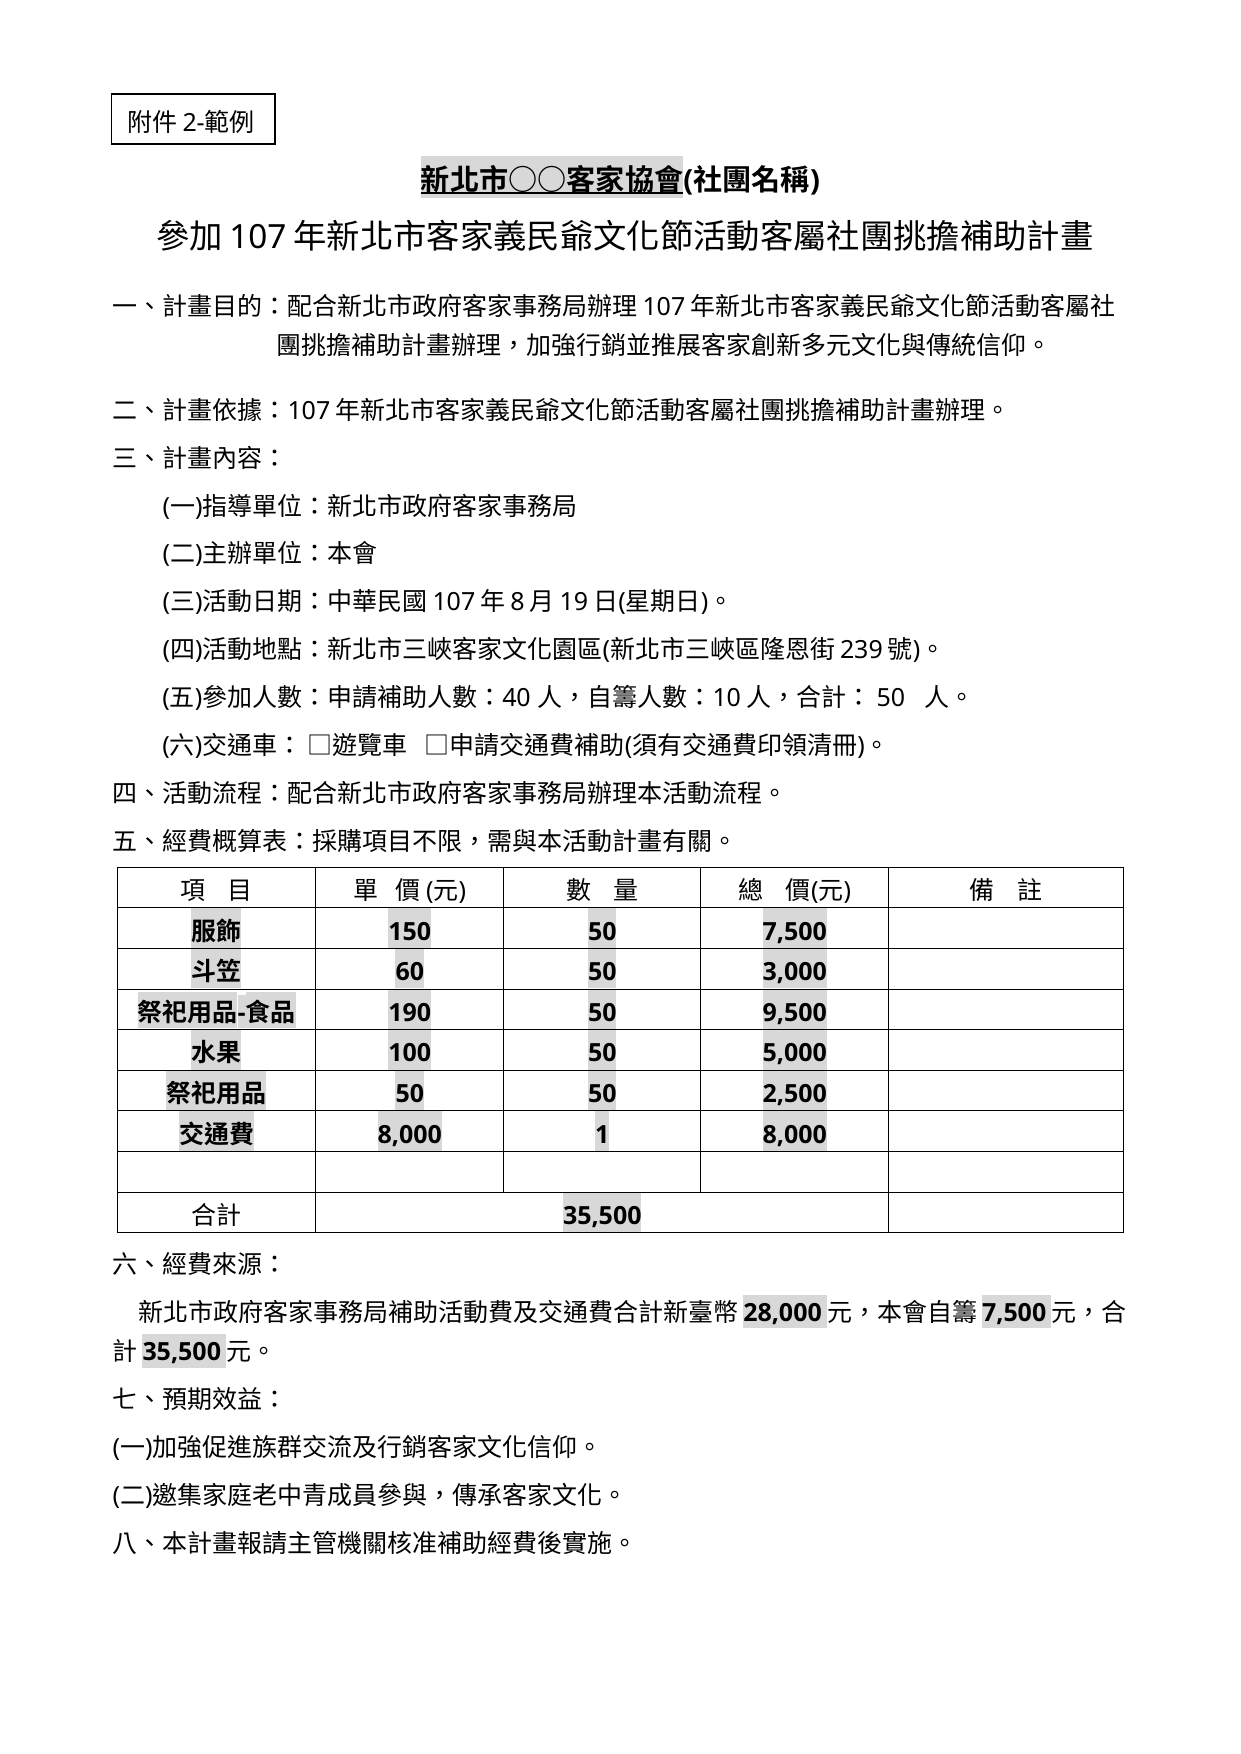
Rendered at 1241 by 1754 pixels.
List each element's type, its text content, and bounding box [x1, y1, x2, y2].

text 六、經費來源： [112, 1242, 1128, 1281]
table_cell 2,500 [701, 1071, 888, 1110]
text 五、經費概算表：採購項目不限，需與本活動計畫有關。 [112, 819, 1128, 858]
table_cell 9,500 [701, 990, 888, 1029]
table_cell [889, 1071, 1123, 1110]
text [112, 95, 274, 143]
table_cell 35,500 [316, 1193, 888, 1232]
table_cell 100 [316, 1030, 503, 1070]
table_cell 50 [504, 949, 700, 988]
text 四、活動流程：配合新北市政府客家事務局辦理本活動流程。 [112, 771, 1128, 810]
table_cell [889, 990, 1123, 1029]
text 新北市政府客家事務局補助活動費及交通費合計新臺幣28,000元，本會自籌7,500元，合計35,500元。 [112, 1289, 1128, 1369]
table_cell [701, 1152, 888, 1192]
text 八、本計畫報請主管機關核准補助經費後實施。 [112, 1521, 1128, 1560]
table_cell [118, 1152, 315, 1192]
text (一)加強促進族群交流及行銷客家文化信仰。 [112, 1425, 1128, 1464]
text 附件2-範例 [127, 102, 259, 136]
table_cell 祭祀用品-食品 [118, 990, 315, 1029]
table_cell 50 [504, 990, 700, 1029]
table_cell [889, 1030, 1123, 1070]
table_header 項 目 [118, 868, 315, 907]
table_cell 8,000 [701, 1111, 888, 1151]
table_cell 50 [316, 1071, 503, 1110]
text (一)指導單位：新北市政府客家事務局 [112, 483, 1128, 523]
table_cell 150 [316, 908, 503, 948]
table_cell [889, 1152, 1123, 1192]
table_cell 5,000 [701, 1030, 888, 1070]
table_cell 50 [504, 1071, 700, 1110]
table_header 總 價(元) [701, 868, 888, 907]
table_cell 服飾 [118, 908, 315, 948]
table_cell 合計 [118, 1193, 315, 1232]
table_cell 祭祀用品 [118, 1071, 315, 1110]
table_cell 50 [504, 908, 700, 948]
text (五)參加人數：申請補助人數：40 人，自籌人數：10人，合計： 50 人。 [156, 675, 1128, 714]
text (三)活動日期：中華民國107年8月19日(星期日)。 [112, 579, 1128, 619]
table_cell 交通費 [118, 1111, 315, 1151]
text 三、計畫內容： [112, 435, 1128, 475]
text (二)邀集家庭老中青成員參與，傳承客家文化。 [112, 1473, 1128, 1512]
table_cell 8,000 [316, 1111, 503, 1151]
text (六)交通車： □遊覽車 □申請交通費補助(須有交通費印領清冊)。 [156, 723, 1128, 762]
table_cell 斗笠 [118, 949, 315, 988]
table_cell 50 [504, 1030, 700, 1070]
table_cell 190 [316, 990, 503, 1029]
table_cell 60 [316, 949, 503, 988]
text 二、計畫依據：107年新北市客家義民爺文化節活動客屬社團挑擔補助計畫辦理。 [112, 387, 1128, 427]
text 一、計畫目的：配合新北市政府客家事務局辦理107年新北市客家義民爺文化節活動客屬社團挑擔補助計畫辦理，加強行銷並推展客家創新多元文化與傳統信仰。 [112, 283, 1128, 362]
table_header 數 量 [504, 868, 700, 907]
table_cell [889, 1111, 1123, 1151]
table_cell 1 [504, 1111, 700, 1151]
text (四)活動地點：新北市三峽客家文化園區(新北市三峽區隆恩街239號)。 [112, 627, 1128, 667]
table_cell 水果 [118, 1030, 315, 1070]
table_header 備 註 [889, 868, 1123, 907]
table_cell 7,500 [701, 908, 888, 948]
table_header 單 價 (元) [316, 868, 503, 907]
text 參加107年新北市客家義民爺文化節活動客屬社團挑擔補助計畫 [112, 208, 1128, 258]
table_cell [316, 1152, 503, 1192]
table_cell [889, 949, 1123, 988]
table_cell [889, 908, 1123, 948]
table_cell 3,000 [701, 949, 888, 988]
text (二)主辦單位：本會 [112, 531, 1128, 571]
table_cell [504, 1152, 700, 1192]
table_cell [889, 1193, 1123, 1232]
text 七、預期效益： [112, 1377, 1128, 1417]
text 新北市○○客家協會(社團名稱) [112, 150, 1128, 200]
